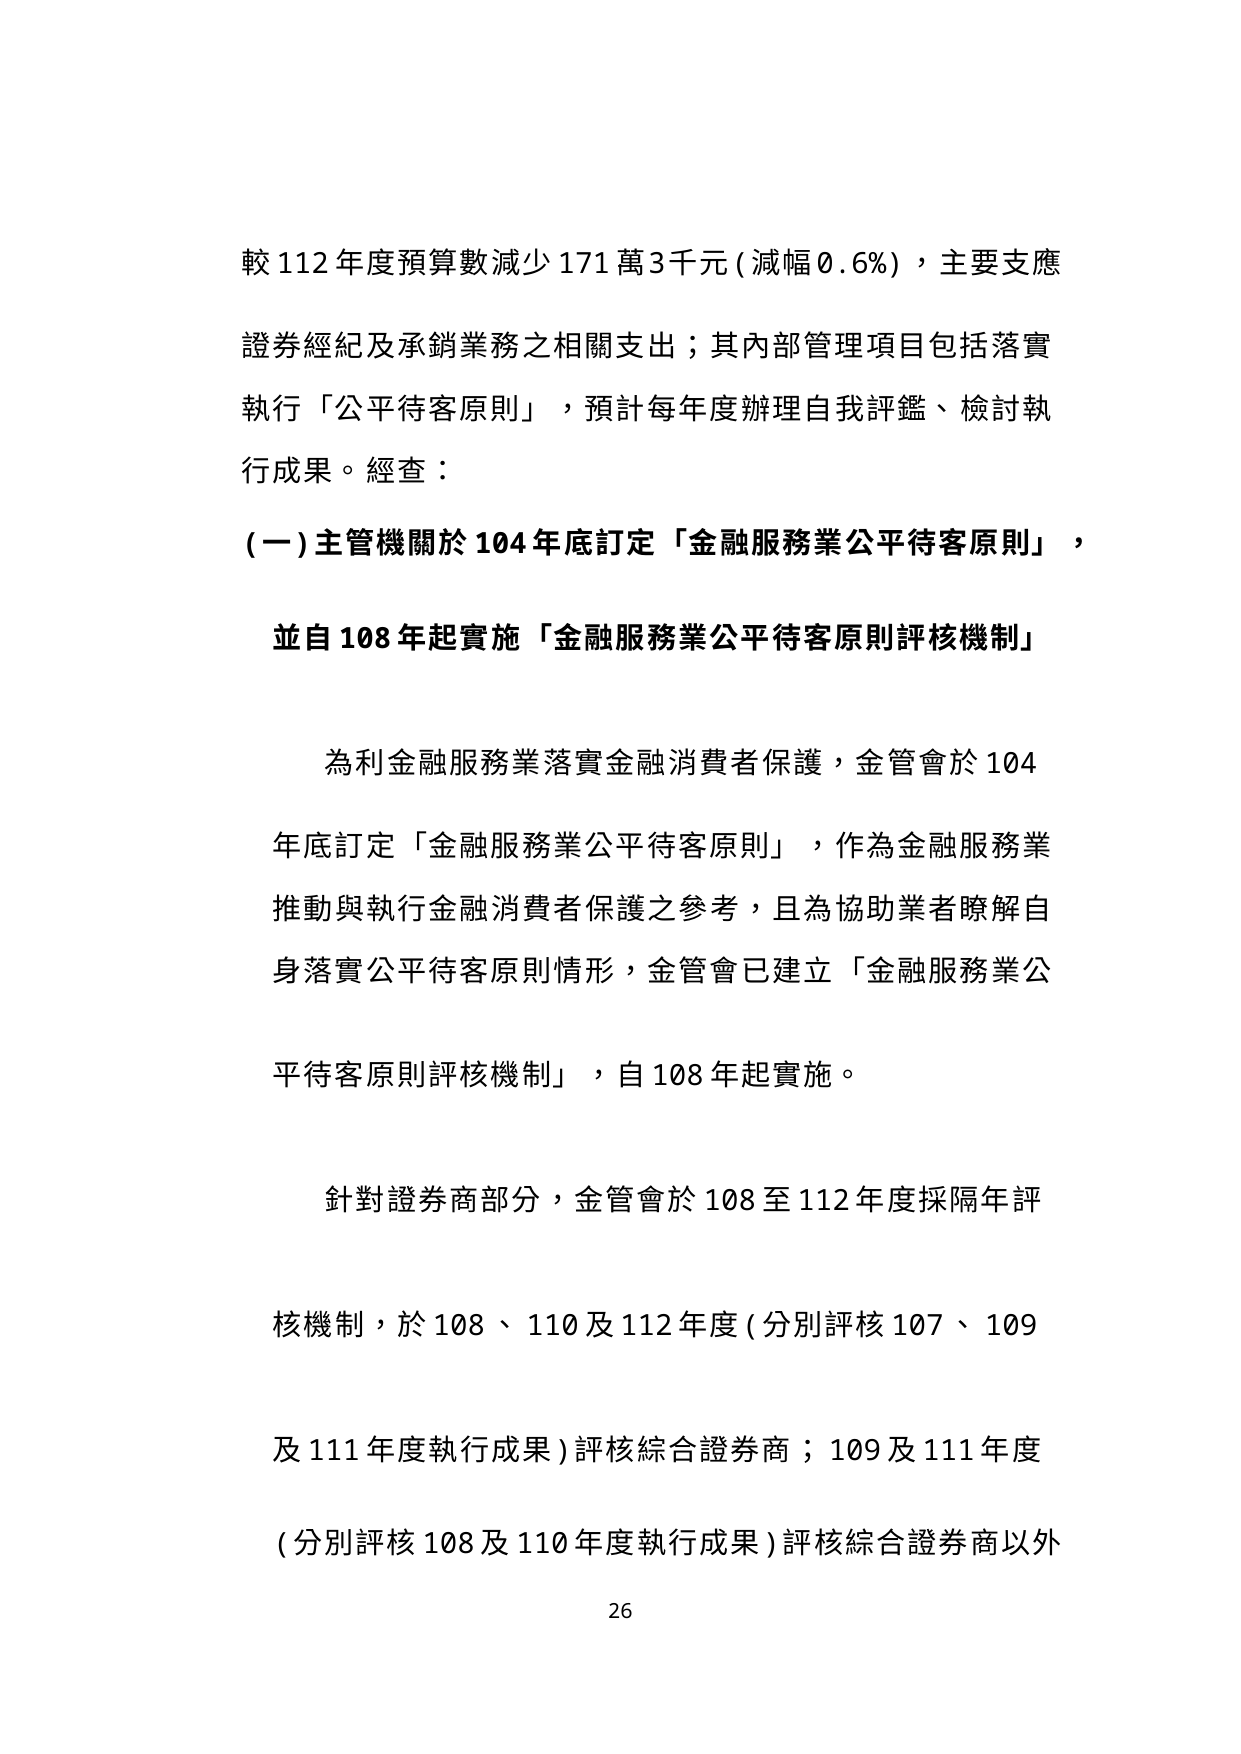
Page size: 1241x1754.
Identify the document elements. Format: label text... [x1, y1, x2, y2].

text 為利金融服務業落實金融消費者保護，金管會於104年底訂定「金融服務業公平待客原則」，作為金融服務業推動與執行金融消費者保護之參考，且為協助業者瞭解自身落實公平待客原則情形，金管會已建立「金融服務業公平待客原則評核機制」，自108年起實施。 [265, 677, 1063, 1115]
text (一)主管機關於104年底訂定「金融服務業公平待客原則」，並自108年起實施「金融服務業公平待客原則評核機制」 [236, 490, 1063, 677]
text 針對證券商部分，金管會於108至112年度採隔年評核機制，於108、110及112年度(分別評核107、109及111年度執行成果)評核綜合證券商；109及111年度(分別評核108及110年度執行成果)評核綜合證券商以外 [265, 1115, 1063, 1552]
text 較112年度預算數減少171萬3千元(減幅0.6%)，主要支應證券經紀及承銷業務之相關支出；其內部管理項目包括落實執行「公平待客原則」，預計每年度辦理自我評鑑、檢討執行成果。經查： [236, 177, 1063, 490]
